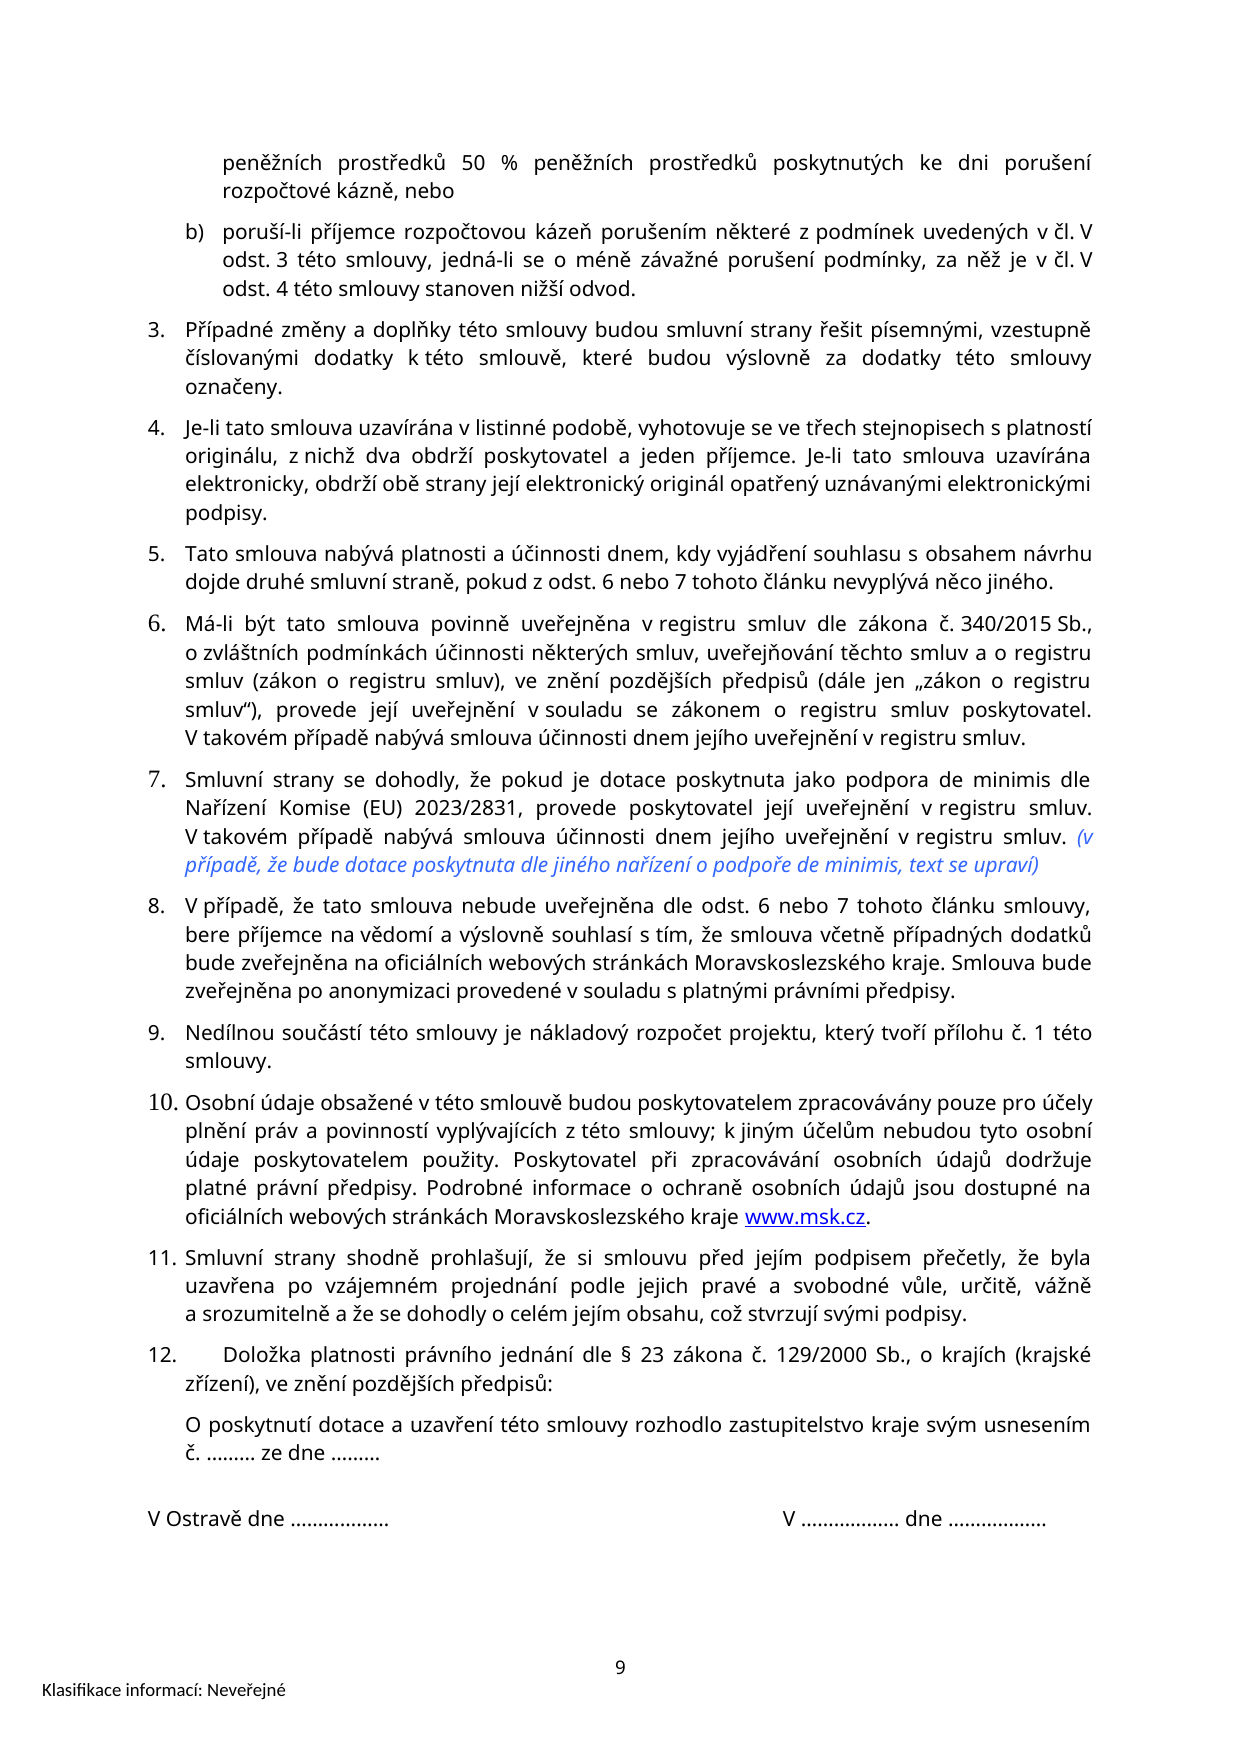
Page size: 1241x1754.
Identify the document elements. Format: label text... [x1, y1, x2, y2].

text O poskytnutí dotace a uzavření této smlouvy rozhodlo zastupitelstvo kraje svým usnesením č. ……… ze dne ……… [185, 1410, 1092, 1467]
list Smluvní strany se dohodly, že pokud je dotace poskytnuta jako podpora de minimis dle Nařízení Komise (EU) 2023/2831, provede poskytovatel její uveřejnění v registru smluv. V takovém případě nabývá smlouva účinnosti dnem jejího uveřejnění v registru smluv. (v případě, že bude dotace poskytnuta dle jiného nařízení o podpoře de minimis, text se upraví) [148, 764, 1092, 879]
list Smluvní strany shodně prohlašují, že si smlouvu před jejím podpisem přečetly, že byla uzavřena po vzájemném projednání podle jejich pravé a svobodné vůle, určitě, vážně a srozumitelně a že se dohodly o celém jejím obsahu, což stvrzují svými podpisy. [148, 1243, 1092, 1328]
list Doložka platnosti právního jednání dle § 23 zákona č. 129/2000 Sb., o krajích (krajské zřízení), ve znění pozdějších předpisů: [148, 1341, 1092, 1397]
list Nedílnou součástí této smlouvy je nákladový rozpočet projektu, který tvoří přílohu č. 1 této smlouvy. [148, 1018, 1092, 1074]
list Případné změny a doplňky této smlouvy budou smluvní strany řešit písemnými, vzestupně číslovanými dodatky k této smlouvě, které budou výslovně za dodatky této smlouvy označeny. [148, 315, 1092, 400]
list Má-li být tato smlouva povinně uveřejněna v registru smluv dle zákona č. 340/2015 Sb., o zvláštních podmínkách účinnosti některých smluv, uveřejňování těchto smluv a o registru smluv (zákon o registru smluv), ve znění pozdějších předpisů (dále jen „zákon o registru smluv“), provede její uveřejnění v souladu se zákonem o registru smluv poskytovatel. V takovém případě nabývá smlouva účinnosti dnem jejího uveřejnění v registru smluv. [148, 608, 1092, 752]
text V Ostravě dne ……………… V ……………… dne ……………… [148, 1504, 1092, 1533]
list Je-li tato smlouva uzavírána v listinné podobě, vyhotovuje se ve třech stejnopisech s platností originálu, z nichž dva obdrží poskytovatel a jeden příjemce. Je-li tato smlouva uzavírána elektronicky, obdrží obě strany její elektronický originál opatřený uznávanými elektronickými podpisy. [148, 413, 1092, 526]
list peněžních prostředků 50 % peněžních prostředků poskytnutých ke dni porušení rozpočtové kázně, nebo [185, 148, 1092, 204]
list Tato smlouva nabývá platnosti a účinnosti dnem, kdy vyjádření souhlasu s obsahem návrhu dojde druhé smluvní straně, pokud z odst. 6 nebo 7 tohoto článku nevyplývá něco jiného. [148, 539, 1092, 596]
list Osobní údaje obsažené v této smlouvě budou poskytovatelem zpracovávány pouze pro účely plnění práv a povinností vyplývajících z této smlouvy; k jiným účelům nebudou tyto osobní údaje poskytovatelem použity. Poskytovatel při zpracovávání osobních údajů dodržuje platné právní předpisy. Podrobné informace o ochraně osobních údajů jsou dostupné na oficiálních webových stránkách Moravskoslezského kraje www.msk.cz. [148, 1087, 1092, 1230]
list V případě, že tato smlouva nebude uveřejněna dle odst. 6 nebo 7 tohoto článku smlouvy, bere příjemce na vědomí a výslovně souhlasí s tím, že smlouva včetně případných dodatků bude zveřejněna na oficiálních webových stránkách Moravskoslezského kraje. Smlouva bude zveřejněna po anonymizaci provedené v souladu s platnými právními předpisy. [148, 891, 1092, 1005]
list poruší-li příjemce rozpočtovou kázeň porušením některé z podmínek uvedených v čl. V odst. 3 této smlouvy, jedná-li se o méně závažné porušení podmínky, za něž je v čl. V odst. 4 této smlouvy stanoven nižší odvod. [185, 217, 1092, 302]
